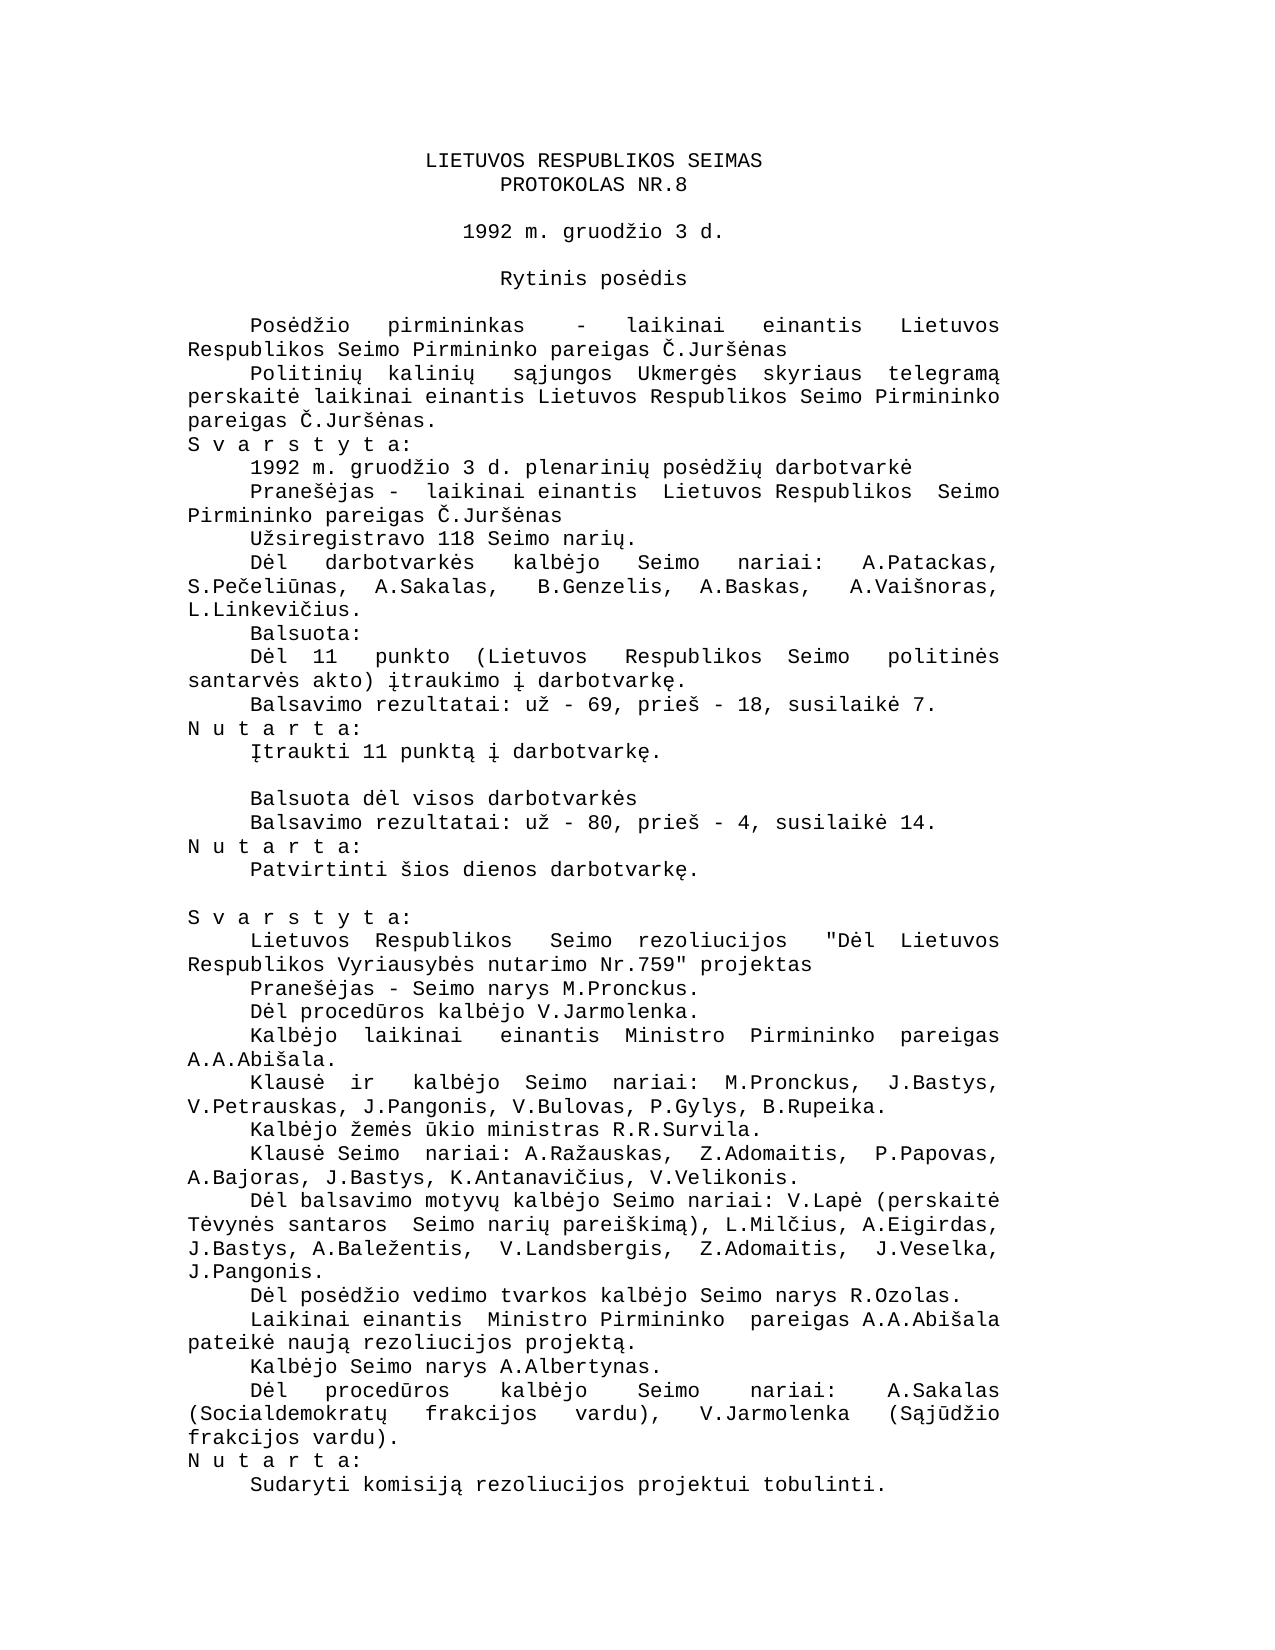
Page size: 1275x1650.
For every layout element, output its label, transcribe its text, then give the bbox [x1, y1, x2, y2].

text Įtraukti 11 punktą į darbotvarkę. [187, 741, 1087, 765]
text Balsavimo rezultatai: už - 69, prieš - 18, susilaikė 7. [187, 694, 1087, 717]
text Klausė Seimo nariai: A.Ražauskas, Z.Adomaitis, P.Papovas, [187, 1143, 1087, 1167]
text Rytinis posėdis [187, 268, 1087, 292]
text S.Pečeliūnas, A.Sakalas, B.Genzelis, A.Baskas, A.Vaišnoras, [187, 576, 1087, 599]
text Dėl procedūros kalbėjo V.Jarmolenka. [187, 1001, 1087, 1025]
text L.Linkevičius. [187, 599, 1087, 623]
text santarvės akto) įtraukimo į darbotvarkę. [187, 670, 1087, 694]
text Balsuota: [187, 623, 1087, 647]
text Dėl darbotvarkės kalbėjo Seimo nariai: A.Patackas, [187, 552, 1087, 576]
text Laikinai einantis Ministro Pirmininko pareigas A.A.Abišala [187, 1309, 1087, 1332]
text Kalbėjo laikinai einantis Ministro Pirmininko pareigas [187, 1025, 1087, 1048]
text Dėl 11 punkto (Lietuvos Respublikos Seimo politinės [187, 647, 1087, 670]
text pareigas Č.Juršėnas. [187, 410, 1087, 434]
text N u t a r t a: [187, 717, 1087, 741]
text Pirmininko pareigas Č.Juršėnas [187, 505, 1087, 528]
text N u t a r t a: [187, 836, 1087, 859]
text S v a r s t y t a: [187, 434, 1087, 457]
text perskaitė laikinai einantis Lietuvos Respublikos Seimo Pirmininko [187, 386, 1087, 410]
text 1992 m. gruodžio 3 d. plenarinių posėdžių darbotvarkė [187, 457, 1087, 481]
text Balsuota dėl visos darbotvarkės [187, 788, 1087, 812]
text Dėl balsavimo motyvų kalbėjo Seimo nariai: V.Lapė (perskaitė [187, 1190, 1087, 1214]
text Lietuvos Respublikos Seimo rezoliucijos "Dėl Lietuvos [187, 930, 1087, 954]
text Politinių kalinių sąjungos Ukmergės skyriaus telegramą [187, 363, 1087, 386]
text pateikė naują rezoliucijos projektą. [187, 1332, 1087, 1356]
text Patvirtinti šios dienos darbotvarkę. [187, 859, 1087, 883]
text Posėdžio pirmininkas - laikinai einantis Lietuvos [187, 316, 1087, 339]
text Pranešėjas - Seimo narys M.Pronckus. [187, 978, 1087, 1001]
text PROTOKOLAS NR.8 [187, 174, 1087, 197]
text J.Bastys, A.Baležentis, V.Landsbergis, Z.Adomaitis, J.Veselka, [187, 1238, 1087, 1261]
text Dėl posėdžio vedimo tvarkos kalbėjo Seimo narys R.Ozolas. [187, 1285, 1087, 1309]
text LIETUVOS RESPUBLIKOS SEIMAS [187, 150, 1087, 174]
text 1992 m. gruodžio 3 d. [187, 221, 1087, 244]
text A.Bajoras, J.Bastys, K.Antanavičius, V.Velikonis. [187, 1167, 1087, 1190]
text Sudaryti komisiją rezoliucijos projektui tobulinti. [187, 1474, 1087, 1498]
text Pranešėjas - laikinai einantis Lietuvos Respublikos Seimo [187, 481, 1087, 505]
text Respublikos Vyriausybės nutarimo Nr.759" projektas [187, 954, 1087, 978]
text Kalbėjo Seimo narys A.Albertynas. [187, 1356, 1087, 1379]
text S v a r s t y t a: [187, 907, 1087, 930]
text frakcijos vardu). [187, 1427, 1087, 1451]
text Klausė ir kalbėjo Seimo nariai: M.Pronckus, J.Bastys, [187, 1072, 1087, 1096]
text (Socialdemokratų frakcijos vardu), V.Jarmolenka (Sąjūdžio [187, 1403, 1087, 1427]
text Respublikos Seimo Pirmininko pareigas Č.Juršėnas [187, 339, 1087, 363]
text J.Pangonis. [187, 1261, 1087, 1285]
text Balsavimo rezultatai: už - 80, prieš - 4, susilaikė 14. [187, 812, 1087, 836]
text Kalbėjo žemės ūkio ministras R.R.Survila. [187, 1119, 1087, 1143]
text N u t a r t a: [187, 1451, 1087, 1474]
text Tėvynės santaros Seimo narių pareiškimą), L.Milčius, A.Eigirdas, [187, 1214, 1087, 1238]
text V.Petrauskas, J.Pangonis, V.Bulovas, P.Gylys, B.Rupeika. [187, 1096, 1087, 1119]
text Užsiregistravo 118 Seimo narių. [187, 528, 1087, 552]
text Dėl procedūros kalbėjo Seimo nariai: A.Sakalas [187, 1379, 1087, 1403]
text A.A.Abišala. [187, 1048, 1087, 1072]
